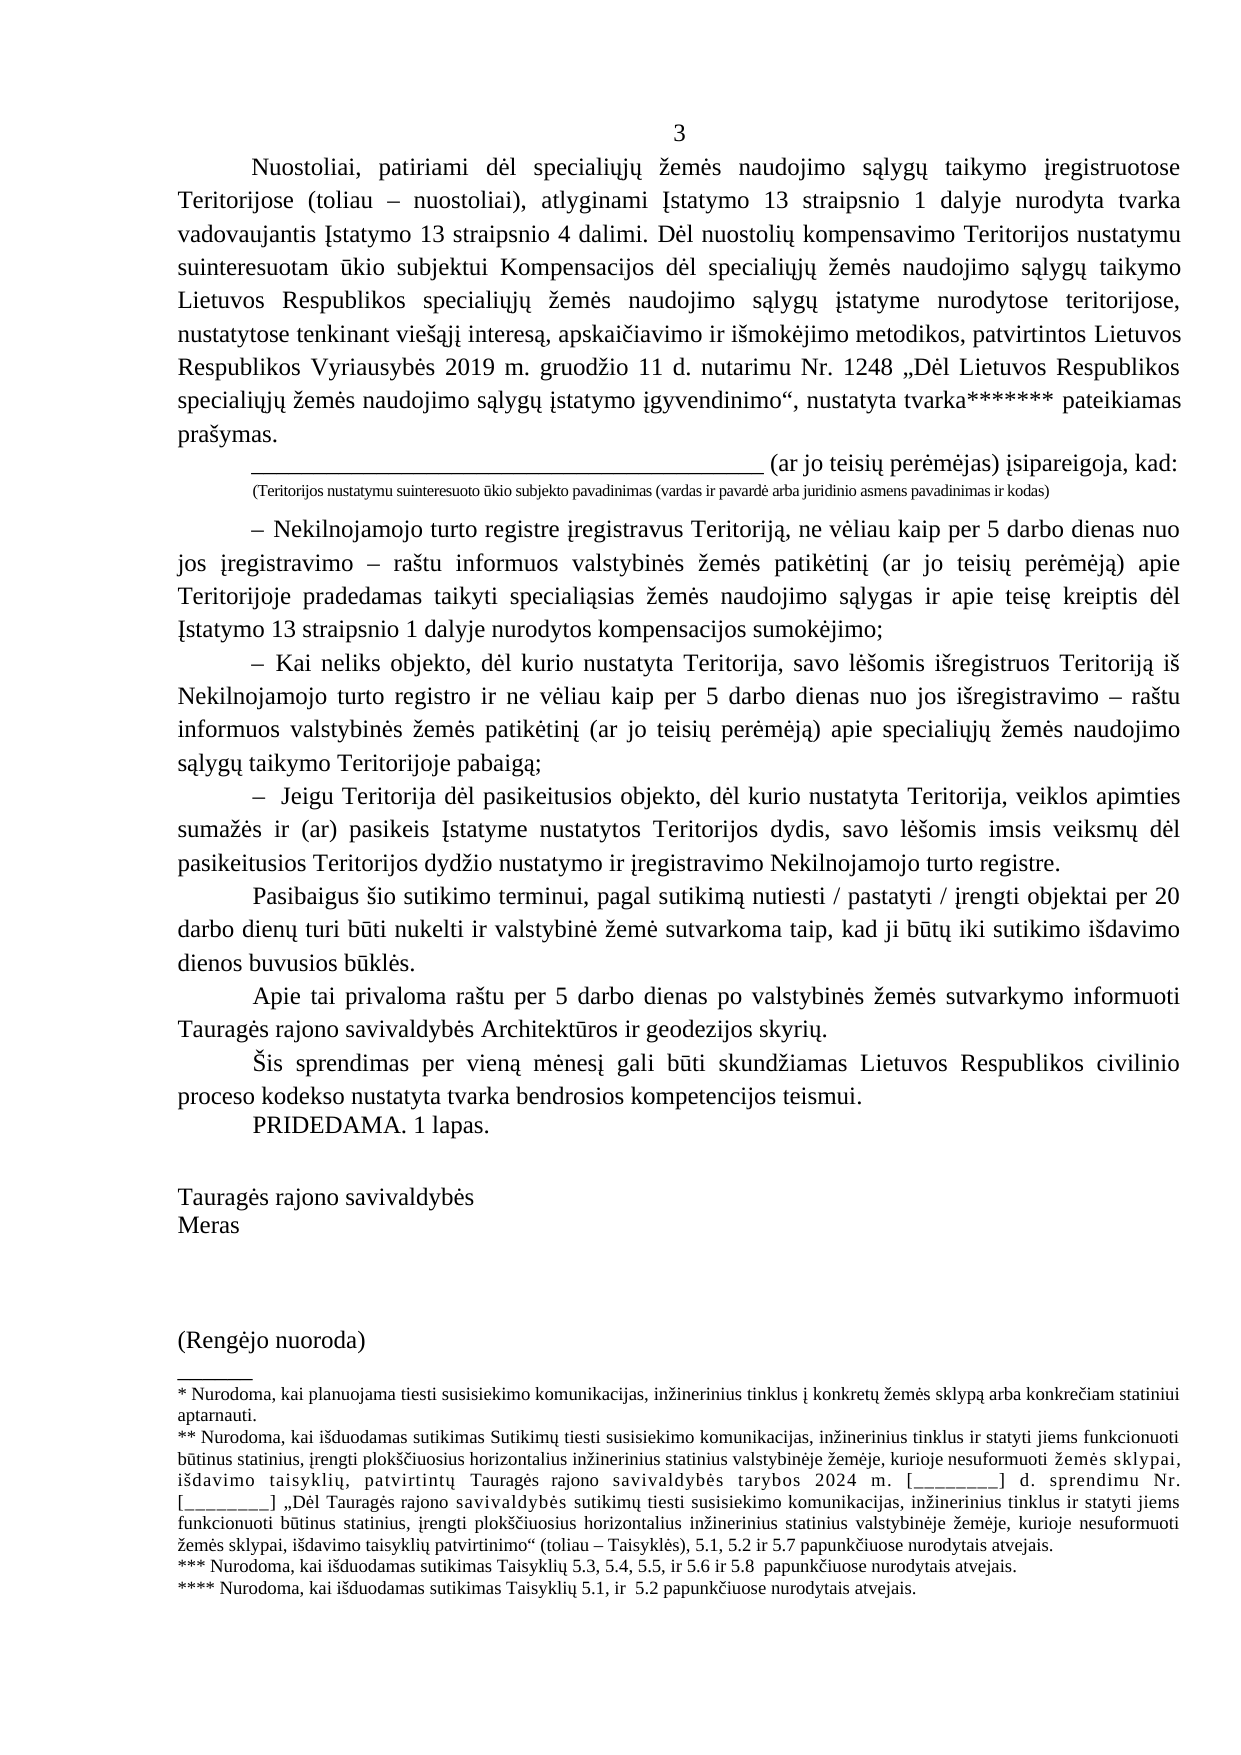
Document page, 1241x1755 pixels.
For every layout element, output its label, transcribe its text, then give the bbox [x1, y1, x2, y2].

text – Jeigu Teritorija dėl pasikeitusios objekto, dėl kurio nustatyta Teritorija, veiklos apimties sumažės ir (ar) pasikeis Įstatyme nustatytos Teritorijos dydis, savo lėšomis imsis veiksmų dėl pasikeitusios Teritorijos dydžio nustatymo ir įregistravimo Nekilnojamojo turto registre. [177, 776, 1181, 876]
text Šis sprendimas per vieną mėnesį gali būti skundžiamas Lietuvos Respublikos civilinio proceso kodekso nustatyta tvarka bendrosios kompetencijos teismui. [177, 1043, 1181, 1110]
text (Teritorijos nustatymu suinteresuoto ūkio subjekto pavadinimas (vardas ir pavardė arba juridinio asmens pavadinimas ir kodas) [177, 476, 1181, 510]
text Tauragės rajono savivaldybės [177, 1182, 1181, 1210]
text Nuostoliai, patiriami dėl specialiųjų žemės naudojimo sąlygų taikymo įregistruotose Teritorijose (toliau – nuostoliai), atlyginami Įstatymo 13 straipsnio 1 dalyje nurodyta tvarka vadovaujantis Įstatymo 13 straipsnio 4 dalimi. Dėl nuostolių kompensavimo Teritorijos nustatymu suinteresuotam ūkio subjektui Kompensacijos dėl specialiųjų žemės naudojimo sąlygų taikymo Lietuvos Respublikos specialiųjų žemės naudojimo sąlygų įstatyme nurodytose teritorijose, nustatytose tenkinant viešąjį interesą, apskaičiavimo ir išmokėjimo metodikos, patvirtintos Lietuvos Respublikos Vyriausybės 2019 m. gruodžio 11 d. nutarimu Nr. 1248 „Dėl Lietuvos Respublikos specialiųjų žemės naudojimo sąlygų įstatymo įgyvendinimo“, nustatyta tvarka******* pateikiamas prašymas. [177, 148, 1181, 448]
text Pasibaigus šio sutikimo terminui, pagal sutikimą nutiesti / pastatyti / įrengti objektai per 20 darbo dienų turi būti nukelti ir valstybinė žemė sutvarkoma taip, kad ji būtų iki sutikimo išdavimo dienos buvusios būklės. [177, 876, 1181, 976]
text ** Nurodoma, kai išduodamas sutikimas Sutikimų tiesti susisiekimo komunikacijas, inžinerinius tinklus ir statyti jiems funkcionuoti būtinus statinius, įrengti plokščiuosius horizontalius inžinerinius statinius valstybinėje žemėje, kurioje nesuformuoti žemės sklypai, išdavimo taisyklių, patvirtintų Tauragės rajono savivaldybės tarybos 2024 m. [________] d. sprendimu Nr. [________] „Dėl Tauragės rajono savivaldybės sutikimų tiesti susisiekimo komunikacijas, inžinerinius tinklus ir statyti jiems funkcionuoti būtinus statinius, įrengti plokščiuosius horizontalius inžinerinius statinius valstybinėje žemėje, kurioje nesuformuoti žemės sklypai, išdavimo taisyklių patvirtinimo“ (toliau – Taisyklės), 5.1, 5.2 ir 5.7 papunkčiuose nurodytais atvejais. [177, 1426, 1181, 1555]
text * Nurodoma, kai planuojama tiesti susisiekimo komunikacijas, inžinerinius tinklus į konkretų žemės sklypą arba konkrečiam statiniui aptarnauti. [177, 1383, 1181, 1426]
text Apie tai privaloma raštu per 5 darbo dienas po valstybinės žemės sutvarkymo informuoti Tauragės rajono savivaldybės Architektūros ir geodezijos skyrių. [177, 976, 1181, 1043]
text (Rengėjo nuoroda) [177, 1325, 1181, 1354]
text – Nekilnojamojo turto registre įregistravus Teritoriją, ne vėliau kaip per 5 darbo dienas nuo jos įregistravimo – raštu informuos valstybinės žemės patikėtinį (ar jo teisių perėmėją) apie Teritorijoje pradedamas taikyti specialiąsias žemės naudojimo sąlygas ir apie teisę kreiptis dėl Įstatymo 13 straipsnio 1 dalyje nurodytos kompensacijos sumokėjimo; [177, 510, 1181, 643]
text ______ [177, 1354, 1181, 1383]
text _________________________________________ (ar jo teisių perėmėjas) įsipareigoja, kad: [177, 448, 1181, 476]
text **** Nurodoma, kai išduodamas sutikimas Taisyklių 5.1, ir 5.2 papunkčiuose nurodytais atvejais. [177, 1577, 1181, 1598]
text PRIDEDAMA. 1 lapas. [177, 1110, 1181, 1138]
text Meras [177, 1210, 1181, 1239]
text – Kai neliks objekto, dėl kurio nustatyta Teritorija, savo lėšomis išregistruos Teritoriją iš Nekilnojamojo turto registro ir ne vėliau kaip per 5 darbo dienas nuo jos išregistravimo – raštu informuos valstybinės žemės patikėtinį (ar jo teisių perėmėją) apie specialiųjų žemės naudojimo sąlygų taikymo Teritorijoje pabaigą; [177, 643, 1181, 776]
text *** Nurodoma, kai išduodamas sutikimas Taisyklių 5.3, 5.4, 5.5, ir 5.6 ir 5.8 papunkčiuose nurodytais atvejais. [177, 1555, 1181, 1577]
